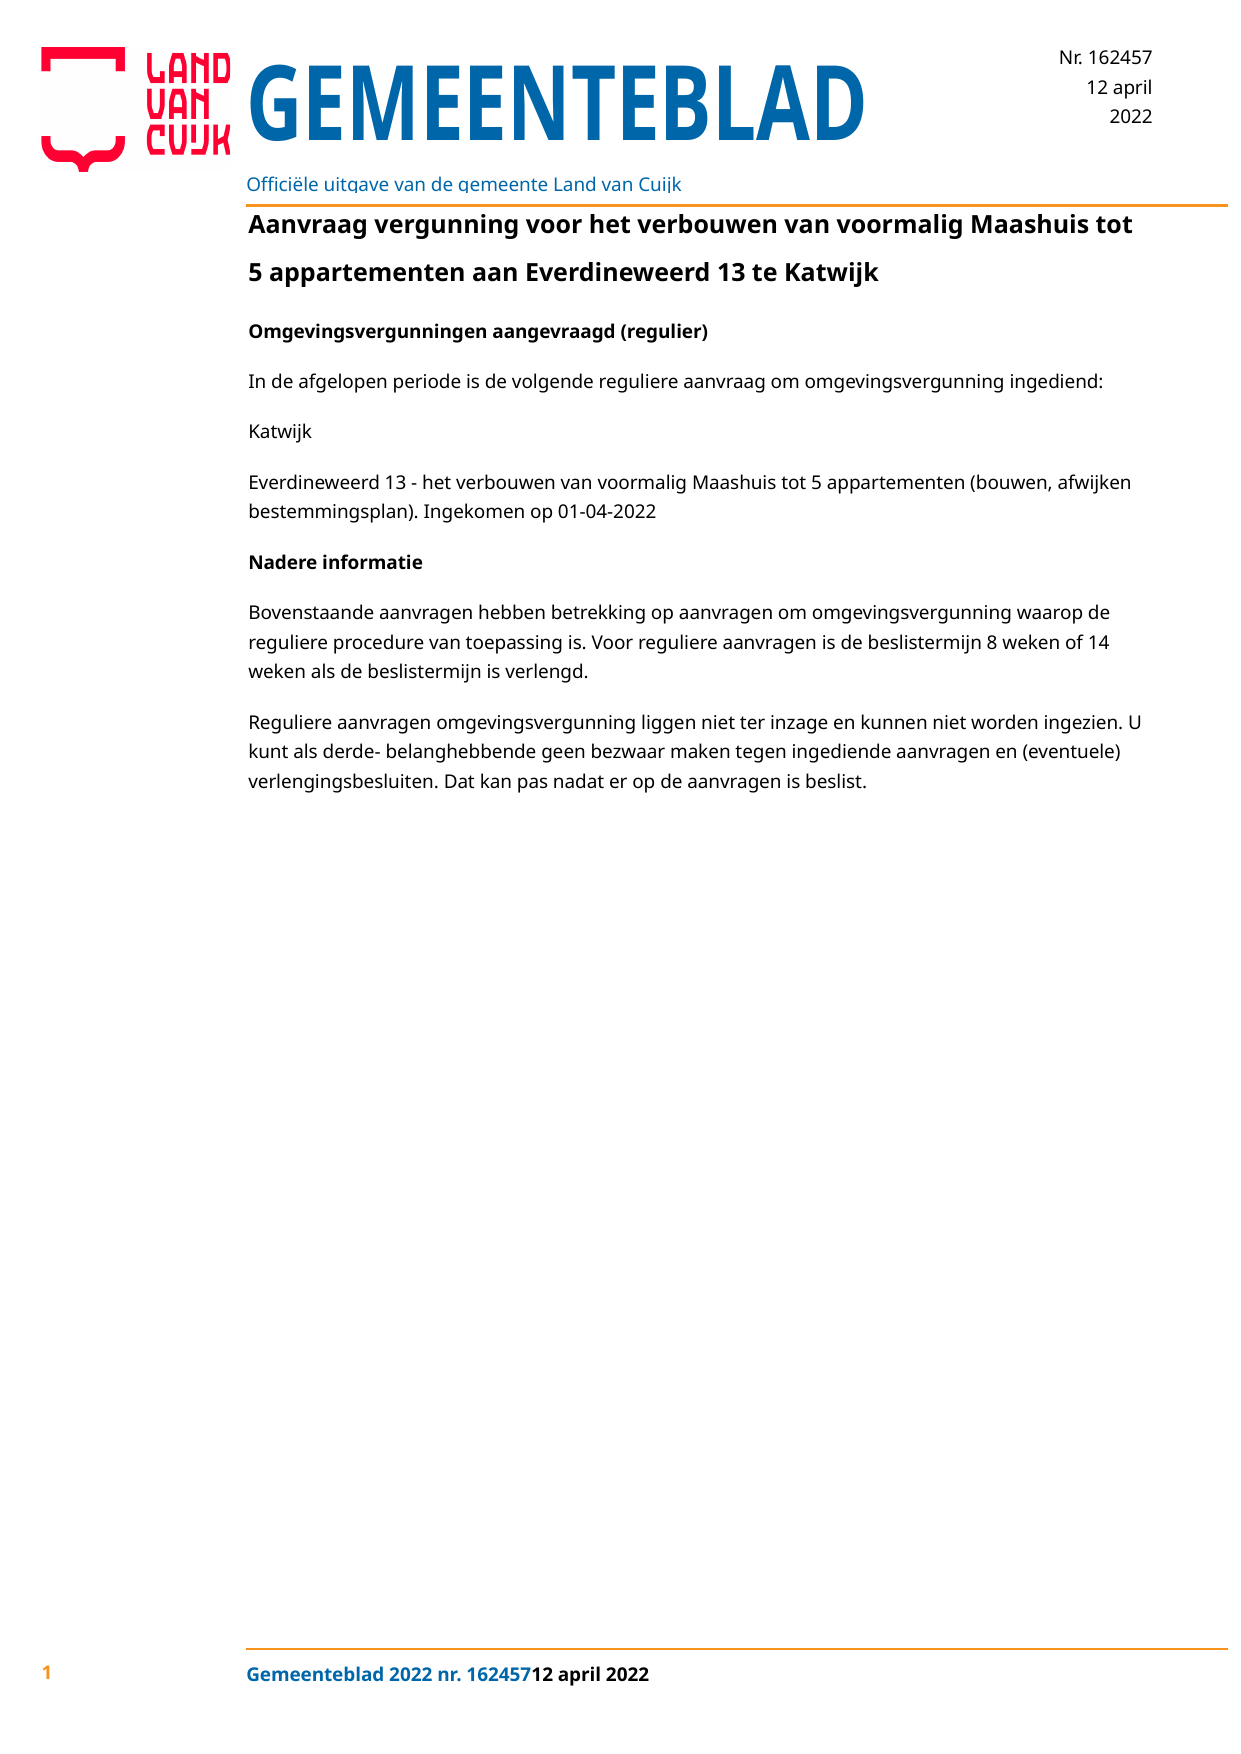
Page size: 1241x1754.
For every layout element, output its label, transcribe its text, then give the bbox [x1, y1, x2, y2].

text In de afgelopen periode is de volgende reguliere aanvraag om omgevingsvergunning ingediend: [248, 368, 1152, 394]
text Nadere informatie [248, 549, 1152, 575]
text Bovenstaande aanvragen hebben betrekking op aanvragen om omgevingsvergunning waarop de reguliere procedure van toepassing is. Voor reguliere aanvragen is de beslistermijn 8 weken of 14 weken als de beslistermijn is verlengd. [248, 599, 1152, 684]
text Reguliere aanvragen omgevingsvergunning liggen niet ter inzage en kunnen niet worden ingezien. U kunt als derde- belanghebbende geen bezwaar maken tegen ingediende aanvragen en (eventuele) verlengingsbesluiten. Dat kan pas nadat er op de aanvragen is beslist. [248, 709, 1152, 794]
text Everdineweerd 13 - het verbouwen van voormalig Maashuis tot 5 appartementen (bouwen, afwijken bestemmingsplan). Ingekomen op 01-04-2022 [248, 469, 1152, 524]
text Katwijk [248, 419, 1152, 444]
picture [41, 47, 231, 172]
text Aanvraag vergunning voor het verbouwen van voormalig Maashuis tot 5 appartementen aan Everdineweerd 13 te Katwijk [248, 207, 1152, 288]
text Omgevingsvergunningen aangevraagd (regulier) [248, 318, 1152, 344]
